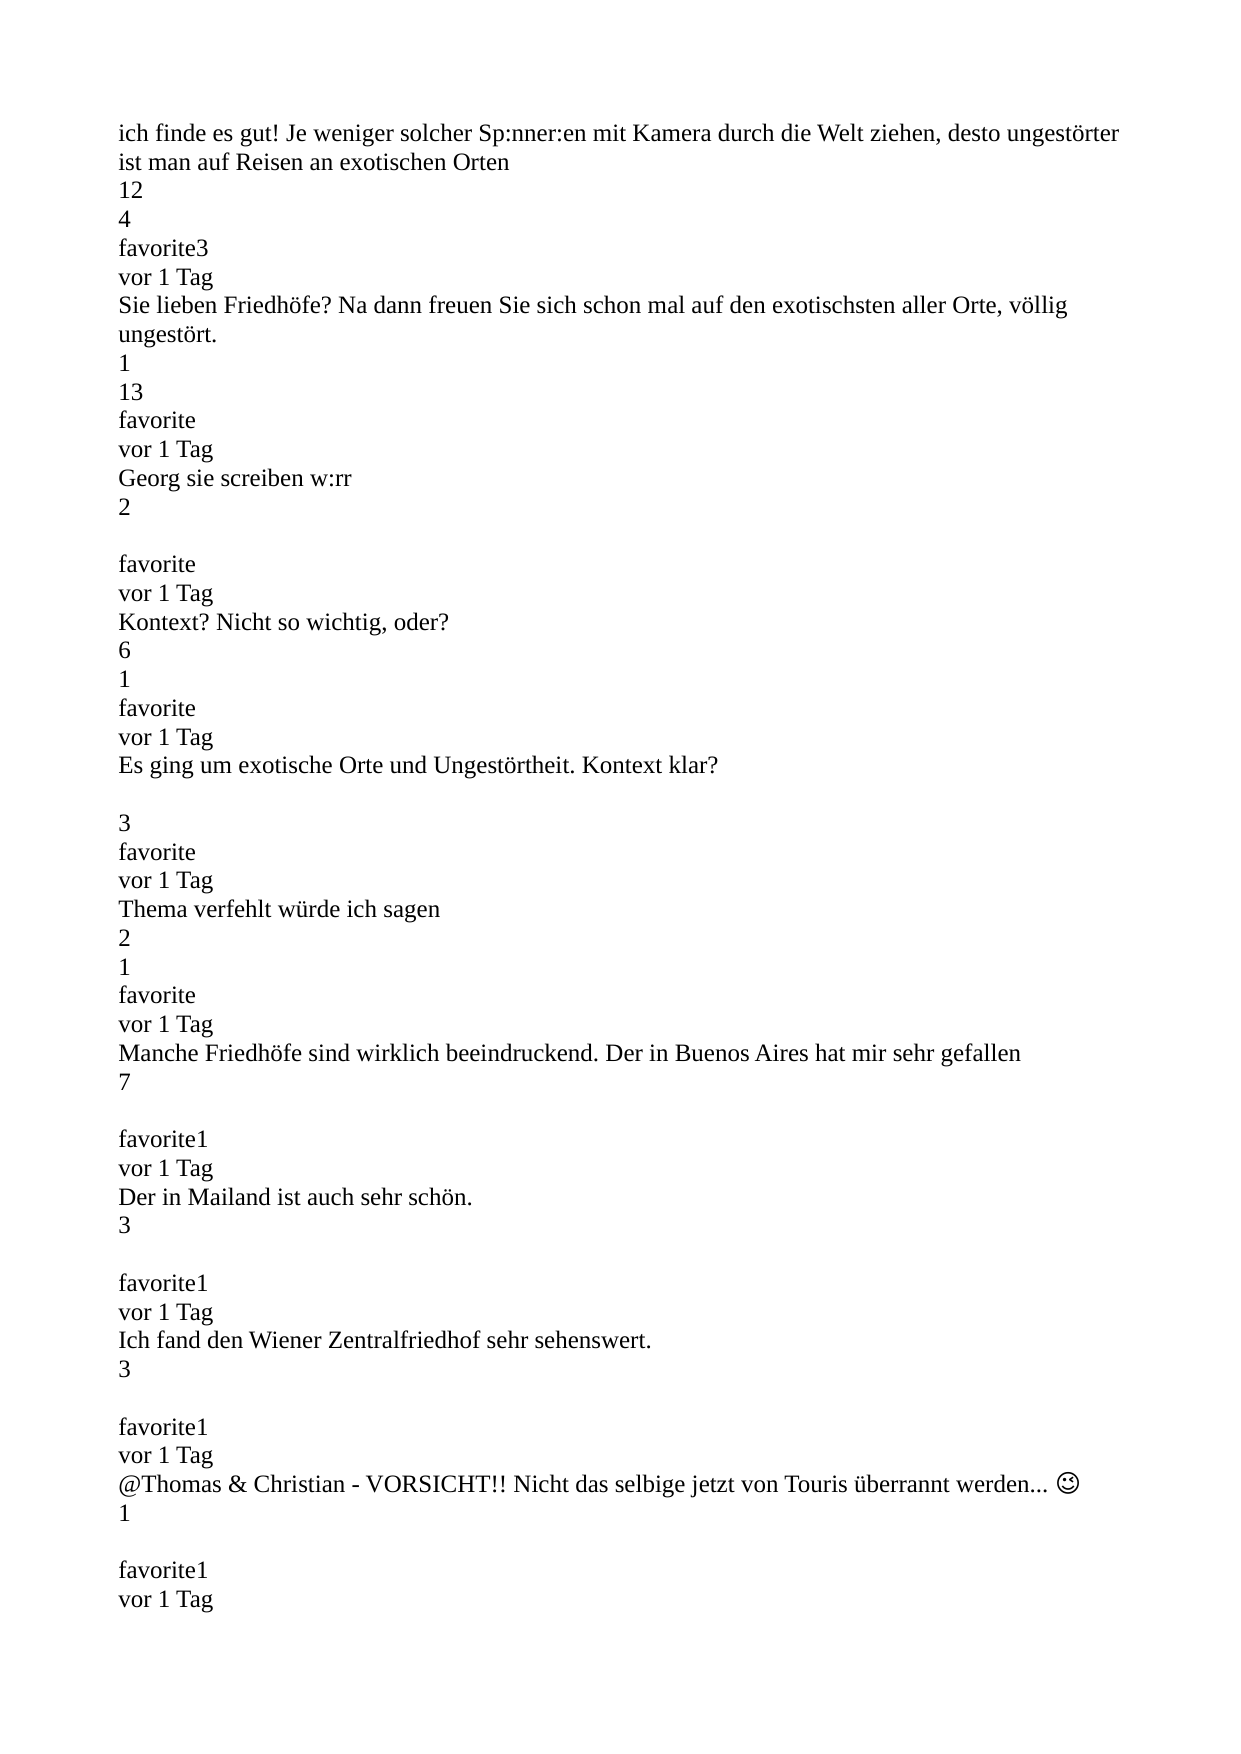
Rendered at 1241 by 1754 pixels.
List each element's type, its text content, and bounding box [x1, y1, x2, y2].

text favorite [118, 406, 1122, 434]
text vor 1 Tag [118, 1584, 1122, 1613]
text vor 1 Tag [118, 434, 1122, 463]
text favorite1 [118, 1412, 1122, 1441]
text 1 [118, 1498, 1122, 1527]
text ich finde es gut! Je weniger solcher Sp:nner:en mit Kamera durch die Welt ziehen, desto ungestörter ist man auf Reisen an exotischen Orten [118, 118, 1122, 176]
text Kontext? Nicht so wichtig, oder? [118, 607, 1122, 636]
text Es ging um exotische Orte und Ungestörtheit. Kontext klar? [118, 751, 1122, 779]
text vor 1 Tag [118, 866, 1122, 894]
text favorite [118, 981, 1122, 1009]
text favorite [118, 693, 1122, 722]
text Sie lieben Friedhöfe? Na dann freuen Sie sich schon mal auf den exotischsten aller Orte, völlig ungestört. [118, 291, 1122, 348]
text vor 1 Tag [118, 1009, 1122, 1038]
text vor 1 Tag [118, 1297, 1122, 1326]
text 1 [118, 952, 1122, 981]
text vor 1 Tag [118, 722, 1122, 751]
text 2 [118, 923, 1122, 952]
text 3 [118, 808, 1122, 837]
text favorite1 [118, 1268, 1122, 1297]
text @Thomas & Christian - VORSICHT!! Nicht das selbige jetzt von Touris überrannt werden... 😉🤣 [118, 1469, 1122, 1498]
text favorite3 [118, 233, 1122, 262]
text 12 [118, 176, 1122, 204]
text vor 1 Tag [118, 1153, 1122, 1182]
text Manche Friedhöfe sind wirklich beeindruckend. Der in Buenos Aires hat mir sehr gefallen [118, 1038, 1122, 1067]
text 4 [118, 204, 1122, 233]
text vor 1 Tag [118, 1441, 1122, 1469]
text 13 [118, 377, 1122, 406]
text Thema verfehlt würde ich sagen [118, 894, 1122, 923]
text Georg sie screiben w:rr [118, 463, 1122, 492]
text 1 [118, 348, 1122, 377]
text favorite1 [118, 1556, 1122, 1584]
text vor 1 Tag [118, 578, 1122, 607]
text 1 [118, 664, 1122, 693]
text 2 [118, 492, 1122, 521]
text favorite1 [118, 1124, 1122, 1153]
text favorite [118, 837, 1122, 866]
text 7 [118, 1067, 1122, 1096]
text Ich fand den Wiener Zentralfriedhof sehr sehenswert. [118, 1326, 1122, 1354]
text 3 [118, 1211, 1122, 1239]
text 3 [118, 1354, 1122, 1383]
text Der in Mailand ist auch sehr schön. [118, 1182, 1122, 1211]
text 6 [118, 636, 1122, 664]
text vor 1 Tag [118, 262, 1122, 291]
text favorite [118, 549, 1122, 578]
